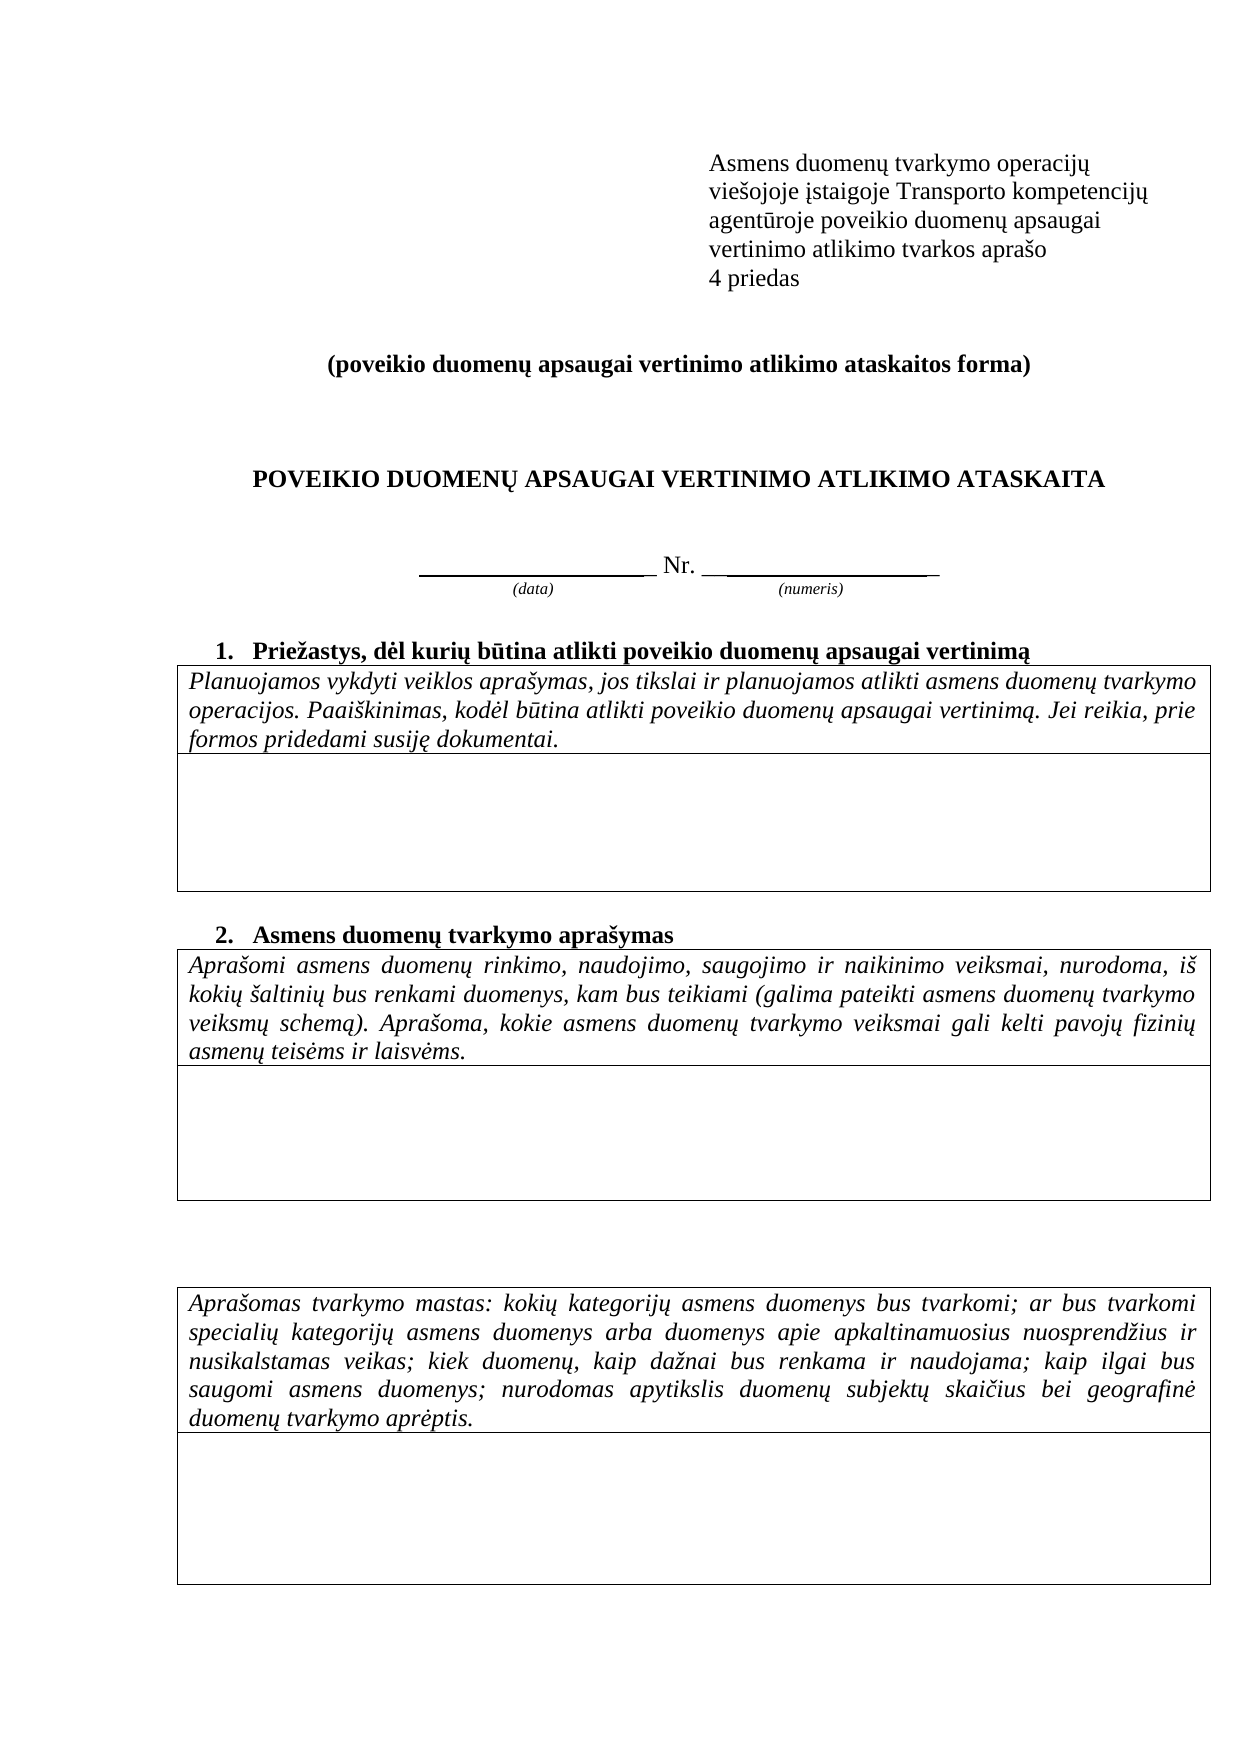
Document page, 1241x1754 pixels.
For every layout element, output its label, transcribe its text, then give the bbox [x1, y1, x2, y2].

text 2. Asmens duomenų tvarkymo aprašymas [215, 920, 1181, 949]
table_cell [178, 754, 1210, 891]
table_cell [178, 1433, 1210, 1584]
table_header Aprašomi asmens duomenų rinkimo, naudojimo, saugojimo ir naikinimo veiksmai, nurodoma, iš kokių šaltinių bus renkami duomenys, kam bus teikiami (galima pateikti asmens duomenų tvarkymo veiksmų schemą). Aprašoma, kokie asmens duomenų tvarkymo veiksmai gali kelti pavojų fizinių asmenų teisėms ir laisvėms. [178, 950, 1210, 1065]
text vertinimo atlikimo tvarkos aprašo [709, 234, 1181, 263]
text agentūroje poveikio duomenų apsaugai [709, 205, 1181, 234]
text 4 priedas [709, 263, 1181, 291]
text 1. Priežastys, dėl kurių būtina atlikti poveikio duomenų apsaugai vertinimą [215, 636, 1181, 665]
table_header Aprašomas tvarkymo mastas: kokių kategorijų asmens duomenys bus tvarkomi; ar bus tvarkomi specialių kategorijų asmens duomenys arba duomenys apie apkaltinamuosius nuosprendžius ir nusikalstamas veikas; kiek duomenų, kaip dažnai bus renkama ir naudojama; kaip ilgai bus saugomi asmens duomenys; nurodomas apytikslis duomenų subjektų skaičius bei geografinė duomenų tvarkymo aprėptis. [178, 1288, 1210, 1432]
table_cell [178, 1066, 1210, 1200]
text POVEIKIO DUOMENŲ APSAUGAI VERTINIMO ATLIKIMO ATASKAITA [177, 464, 1181, 493]
text ___________________ Nr. ___________________ [177, 550, 1181, 579]
text (data) (numeris) [177, 579, 1181, 608]
table_header Planuojamos vykdyti veiklos aprašymas, jos tikslai ir planuojamos atlikti asmens duomenų tvarkymo operacijos. Paaiškinimas, kodėl būtina atlikti poveikio duomenų apsaugai vertinimą. Jei reikia, prie formos pridedami susiję dokumentai. [178, 666, 1210, 752]
text (poveikio duomenų apsaugai vertinimo atlikimo ataskaitos forma) [177, 349, 1181, 378]
text viešojoje įstaigoje Transporto kompetencijų [709, 176, 1181, 205]
text Asmens duomenų tvarkymo operacijų [709, 148, 1181, 176]
